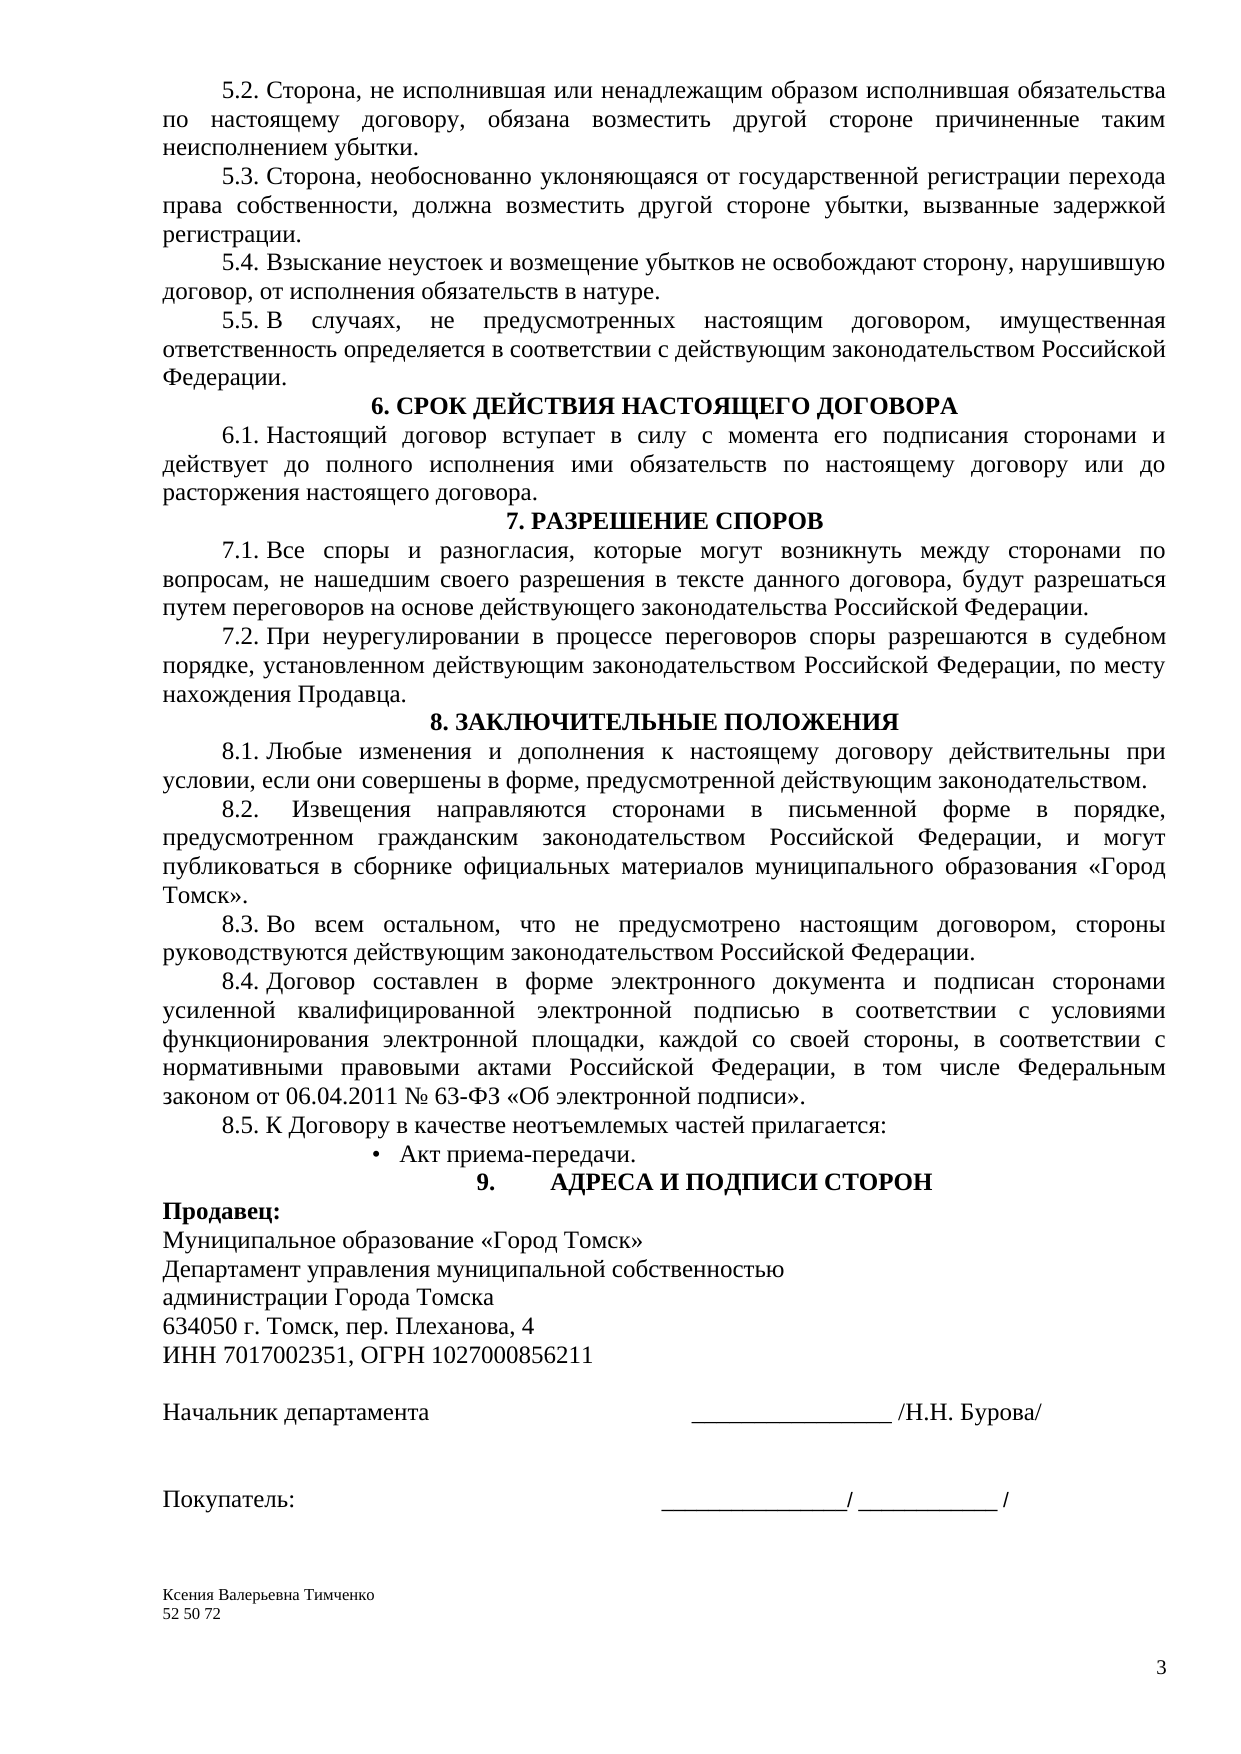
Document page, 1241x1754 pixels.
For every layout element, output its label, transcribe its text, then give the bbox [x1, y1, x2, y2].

text 52 50 72 [162, 1604, 1167, 1623]
list Во всем остальном, что не предусмотрено настоящим договором, стороны руководствуются действующим законодательством Российской Федерации. [162, 909, 1167, 966]
list В случаях, не предусмотренных настоящим договором, имущественная ответственность определяется в соответствии с действующим законодательством Российской Федерации. [162, 305, 1167, 391]
text 8. ЗАКЛЮЧИТЕЛЬНЫЕ ПОЛОЖЕНИЯ [162, 707, 1167, 736]
text Муниципальное образование «Город Томск» [162, 1225, 1167, 1254]
text Продавец: [162, 1196, 1240, 1225]
list Договор составлен в форме электронного документа и подписан сторонами усиленной квалифицированной электронной подписью в соответствии с условиями функционирования электронной площадки, каждой со своей стороны, в соответствии с нормативными правовыми актами Российской Федерации, в том числе Федеральным законом от 06.04.2011 № 63-ФЗ «Об электронной подписи». [162, 966, 1167, 1110]
list Настоящий договор вступает в силу с момента его подписания сторонами и действует до полного исполнения ими обязательств по настоящему договору или до расторжения настоящего договора. [162, 420, 1167, 506]
list Извещения направляются сторонами в письменной форме в порядке, предусмотренном гражданским законодательством Российской Федерации, и могут публиковаться в сборнике официальных материалов муниципального образования «Город Томск». [162, 794, 1167, 909]
list Любые изменения и дополнения к настоящему договору действительны при условии, если они совершены в форме, предусмотренной действующим законодательством. [162, 736, 1167, 794]
text Ксения Валерьевна Тимченко [162, 1585, 1167, 1604]
text 6. СРОК ДЕЙСТВИЯ НАСТОЯЩЕГО ДОГОВОРА [162, 391, 1167, 420]
text ИНН 7017002351, ОГРН 1027000856211 [162, 1340, 1166, 1369]
text Департамент управления муниципальной собственностью [162, 1254, 1167, 1282]
list АДРЕСА И ПОДПИСИ СТОРОН [162, 1167, 1240, 1196]
text 8.5. К Договору в качестве неотъемлемых частей прилагается: [162, 1110, 1162, 1139]
text Начальник департамента ________________ /Н.Н. Бурова/ [162, 1397, 1166, 1426]
list Сторона, необоснованно уклоняющаяся от государственной регистрации перехода права собственности, должна возместить другой стороне убытки, вызванные задержкой регистрации. [162, 161, 1167, 247]
text администрации Города Томска [162, 1282, 1167, 1311]
list При неурегулировании в процессе переговоров споры разрешаются в судебном порядке, установленном действующим законодательством Российской Федерации, по месту нахождения Продавца. [162, 621, 1167, 707]
list Все споры и разногласия, которые могут возникнуть между сторонами по вопросам, не нашедшим своего разрешения в тексте данного договора, будут разрешаться путем переговоров на основе действующего законодательства Российской Федерации. [162, 535, 1167, 621]
text 7. РАЗРЕШЕНИЕ СПОРОВ [162, 506, 1167, 535]
list Взыскание неустоек и возмещение убытков не освобождают сторону, нарушившую договор, от исполнения обязательств в натуре. [162, 247, 1167, 305]
text Покупатель: ________________/ ____________ / [162, 1484, 1240, 1513]
text 634050 г. Томск, пер. Плеханова, 4 [162, 1311, 1240, 1340]
text • Акт приема-передачи. [162, 1139, 1167, 1167]
list Сторона, не исполнившая или ненадлежащим образом исполнившая обязательства по настоящему договору, обязана возместить другой стороне причиненные таким неисполнением убытки. [162, 75, 1167, 161]
